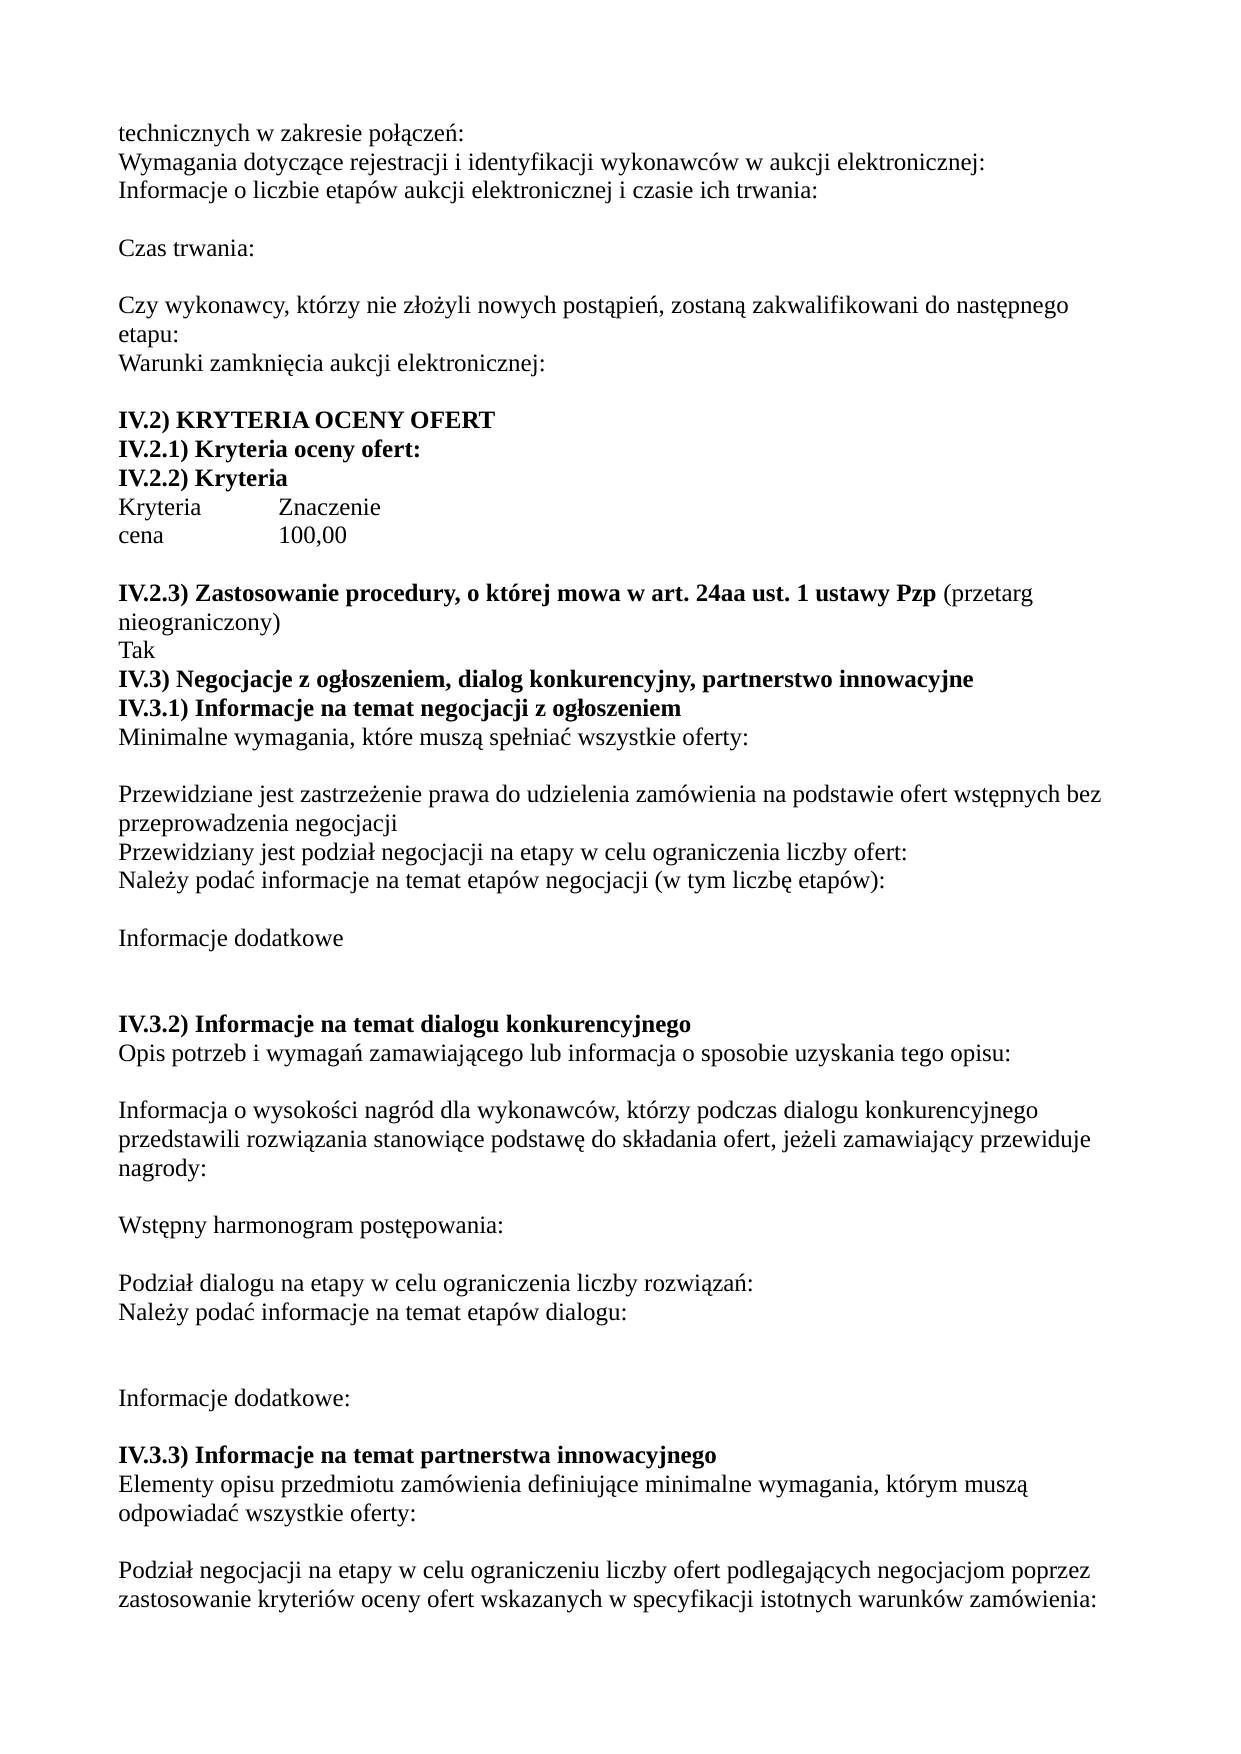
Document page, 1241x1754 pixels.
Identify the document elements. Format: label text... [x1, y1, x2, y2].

table_header Kryteria [118, 492, 278, 521]
table_cell 100,00 [278, 521, 458, 549]
table_cell cena [118, 521, 278, 549]
text Czas trwania: Czy wykonawcy, którzy nie złożyli nowych postąpień, zostaną zakwalifikowani do następnego etapu: Warunki zamknięcia aukcji elektronicznej: IV.2) KRYTERIA OCENY OFERT IV.2.1) Kryteria oceny ofert: IV.2.2) Kryteria [118, 204, 1122, 492]
text IV.2.3) Zastosowanie procedury, o której mowa w art. 24aa ust. 1 ustawy Pzp (przetarg nieograniczony) Tak IV.3) Negocjacje z ogłoszeniem, dialog konkurencyjny, partnerstwo innowacyjne IV.3.1) Informacje na temat negocjacji z ogłoszeniem Minimalne wymagania, które muszą spełniać wszystkie oferty: Przewidziane jest zastrzeżenie prawa do udzielenia zamówienia na podstawie ofert wstępnych bez przeprowadzenia negocjacji Przewidziany jest podział negocjacji na etapy w celu ograniczenia liczby ofert: Należy podać informacje na temat etapów negocjacji (w tym liczbę etapów): Informacje dodatkowe IV.3.2) Informacje na temat dialogu konkurencyjnego Opis potrzeb i wymagań zamawiającego lub informacja o sposobie uzyskania tego opisu: Informacja o wysokości nagród dla wykonawców, którzy podczas dialogu konkurencyjnego przedstawili rozwiązania stanowiące podstawę do składania ofert, jeżeli zamawiający przewiduje nagrody: Wstępny harmonogram postępowania: Podział dialogu na etapy w celu ograniczenia liczby rozwiązań: Należy podać informacje na temat etapów dialogu: Informacje dodatkowe: IV.3.3) Informacje na temat partnerstwa innowacyjnego Elementy opisu przedmiotu zamówienia definiujące minimalne wymagania, którym muszą odpowiadać wszystkie oferty: Podział negocjacji na etapy w celu ograniczeniu liczby ofert podlegających negocjacjom poprzez zastosowanie kryteriów oceny ofert wskazanych w specyfikacji istotnych warunków zamówienia: [118, 549, 1122, 1613]
text technicznych w zakresie połączeń: Wymagania dotyczące rejestracji i identyfikacji wykonawców w aukcji elektronicznej: Informacje o liczbie etapów aukcji elektronicznej i czasie ich trwania: [118, 118, 1122, 204]
table_header Znaczenie [278, 492, 458, 521]
